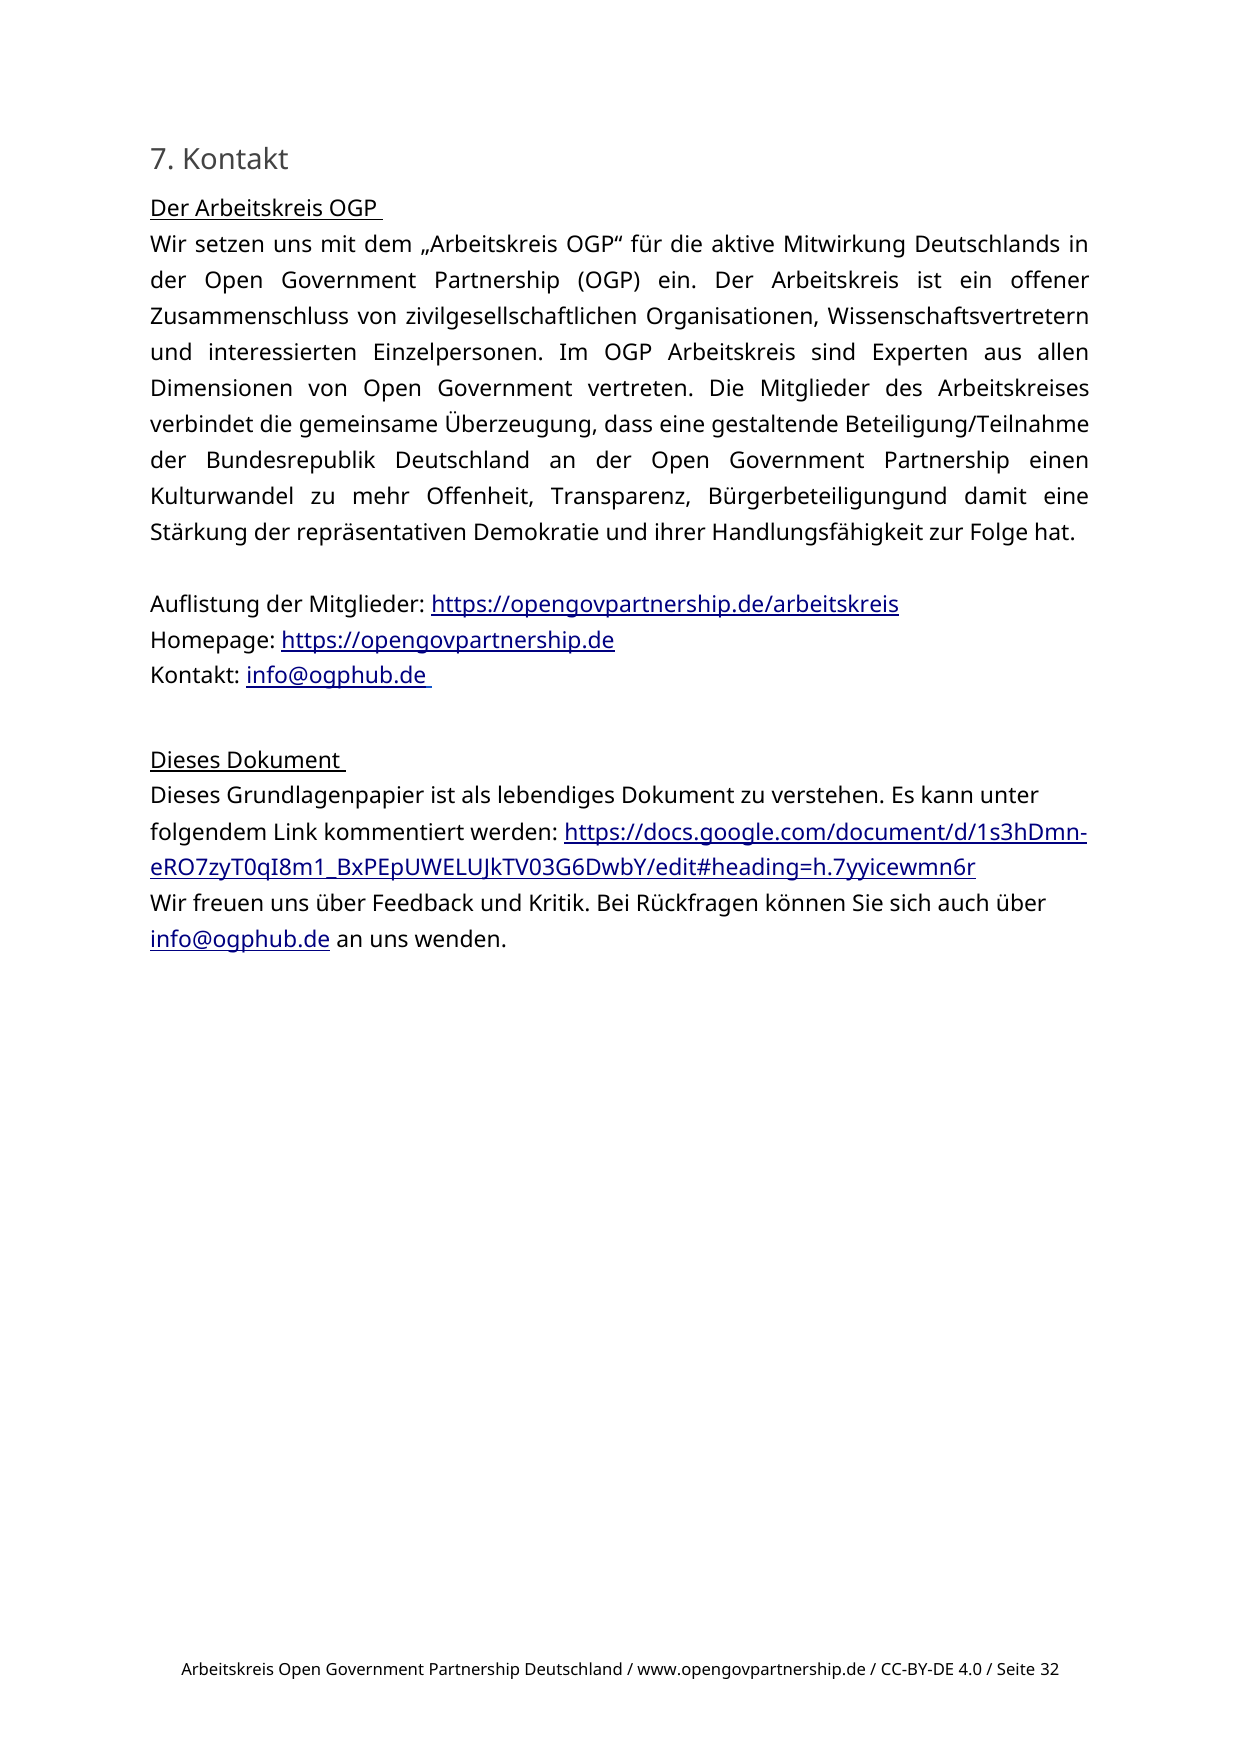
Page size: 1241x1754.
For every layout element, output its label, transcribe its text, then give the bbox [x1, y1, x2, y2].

text Auflistung der Mitglieder: https://opengovpartnership.de/arbeitskreis [150, 588, 1090, 619]
text Kontakt: info@ogphub.de [150, 659, 1090, 691]
text Homepage: https://opengovpartnership.de [150, 623, 1090, 655]
text Der Arbeitskreis OGP [150, 192, 1090, 223]
text Wir setzen uns mit dem „Arbeitskreis OGP“ für die aktive Mitwirkung Deutschlands in der Open Government Partnership (OGP) ein. Der Arbeitskreis ist ein offener Zusammenschluss von zivilgesellschaftlichen Organisationen, Wissenschaftsvertretern und interessierten Einzelpersonen. Im OGP Arbeitskreis sind Experten aus allen Dimensionen von Open Government vertreten. Die Mitglieder des Arbeitskreises verbindet die gemeinsame Überzeugung, dass eine gestaltende Beteiligung/Teilnahme der Bundesrepublik Deutschland an der Open Government Partnership einen Kulturwandel zu mehr Offenheit, Transparenz, Bürgerbeteiligungund damit eine Stärkung der repräsentativen Demokratie und ihrer Handlungsfähigkeit zur Folge hat. [150, 228, 1090, 547]
text Wir freuen uns über Feedback und Kritik. Bei Rückfragen können Sie sich auch über info@ogphub.de an uns wenden. [150, 887, 1090, 954]
text Dieses Grundlagenpapier ist als lebendiges Dokument zu verstehen. Es kann unter folgendem Link kommentiert werden: https://docs.google.com/document/d/1s3hDmn-eRO7zyT0qI8m1_BxPEpUWELUJkTV03G6DwbY/edit#heading=h.7yyicewmn6r [150, 779, 1090, 883]
text Dieses Dokument [150, 743, 1090, 775]
subtitle 7. Kontakt [150, 138, 1090, 178]
